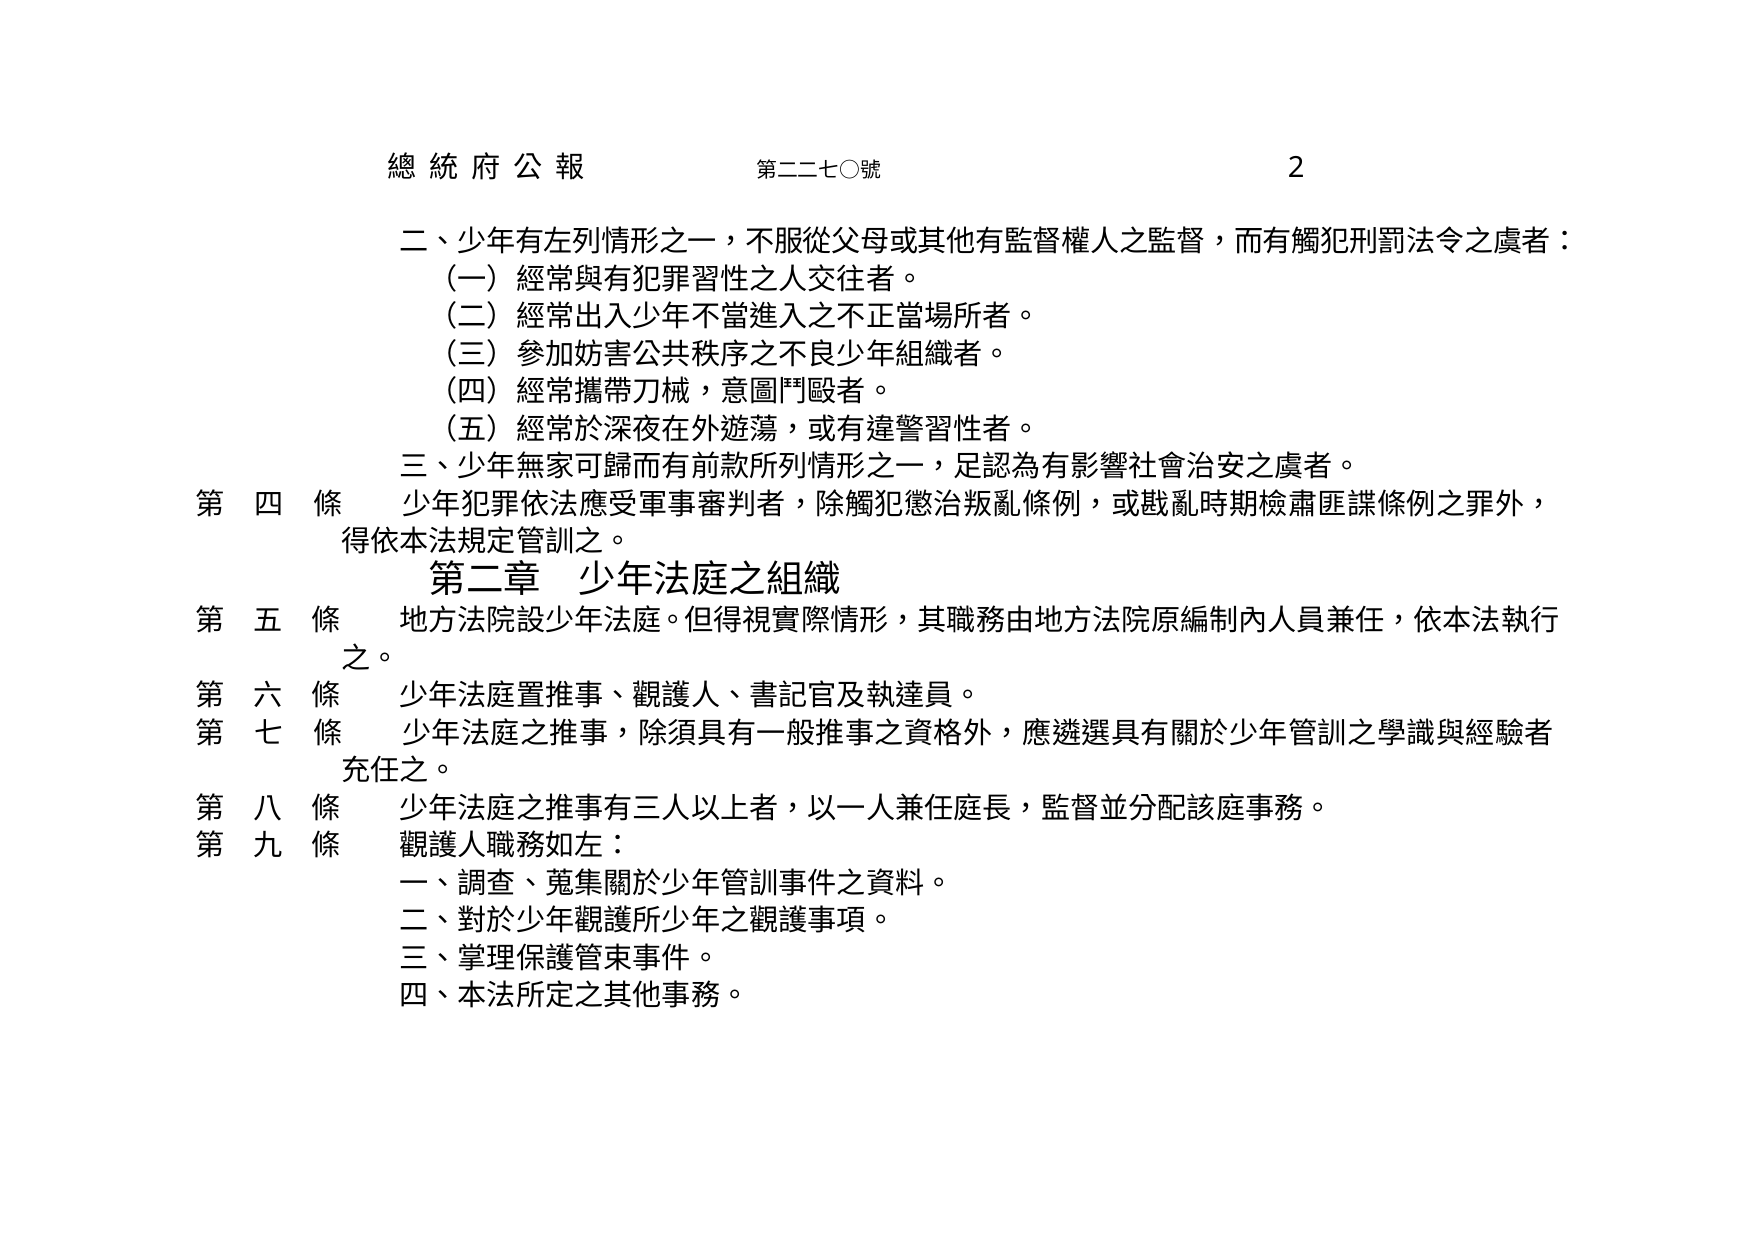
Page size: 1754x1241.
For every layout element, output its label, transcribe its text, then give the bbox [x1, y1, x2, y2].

text 三、掌理保護管束事件。 [399, 938, 1559, 976]
text （一）經常與有犯罪習性之人交往者。 [428, 259, 1559, 297]
text 二、少年有左列情形之一，不服從父母或其他有監督權人之監督，而有觸犯刑罰法令之虞者： [399, 222, 1559, 259]
text （二）經常出入少年不當進入之不正當場所者。 [428, 297, 1559, 334]
text 第二章 少年法庭之組織 [428, 559, 1559, 601]
text 一、調查、蒐集關於少年管訓事件之資料。 [399, 863, 1559, 901]
text 二、對於少年觀護所少年之觀護事項。 [399, 901, 1559, 938]
text 第 九 條 觀護人職務如左： [195, 826, 1559, 863]
text （三）參加妨害公共秩序之不良少年組織者。 [428, 334, 1559, 372]
text 第 七 條 少年法庭之推事，除須具有一般推事之資格外，應遴選具有關於少年管訓之學識與經驗者充任之。 [195, 713, 1559, 788]
text 第 四 條 少年犯罪依法應受軍事審判者，除觸犯懲治叛亂條例，或戡亂時期檢肅匪諜條例之罪外，得依本法規定管訓之。 [195, 484, 1559, 559]
text （四）經常攜帶刀械，意圖鬥毆者。 [428, 372, 1559, 409]
text 第 八 條 少年法庭之推事有三人以上者，以一人兼任庭長，監督並分配該庭事務。 [195, 788, 1559, 826]
text 四、本法所定之其他事務。 [399, 976, 1559, 1013]
text 第 五 條 地方法院設少年法庭。但得視實際情形，其職務由地方法院原編制內人員兼任，依本法執行之。 [195, 601, 1559, 676]
text 第 六 條 少年法庭置推事、觀護人、書記官及執達員。 [195, 676, 1559, 713]
text （五）經常於深夜在外遊蕩，或有違警習性者。 [428, 409, 1559, 447]
text 三、少年無家可歸而有前款所列情形之一，足認為有影響社會治安之虞者。 [399, 447, 1559, 484]
